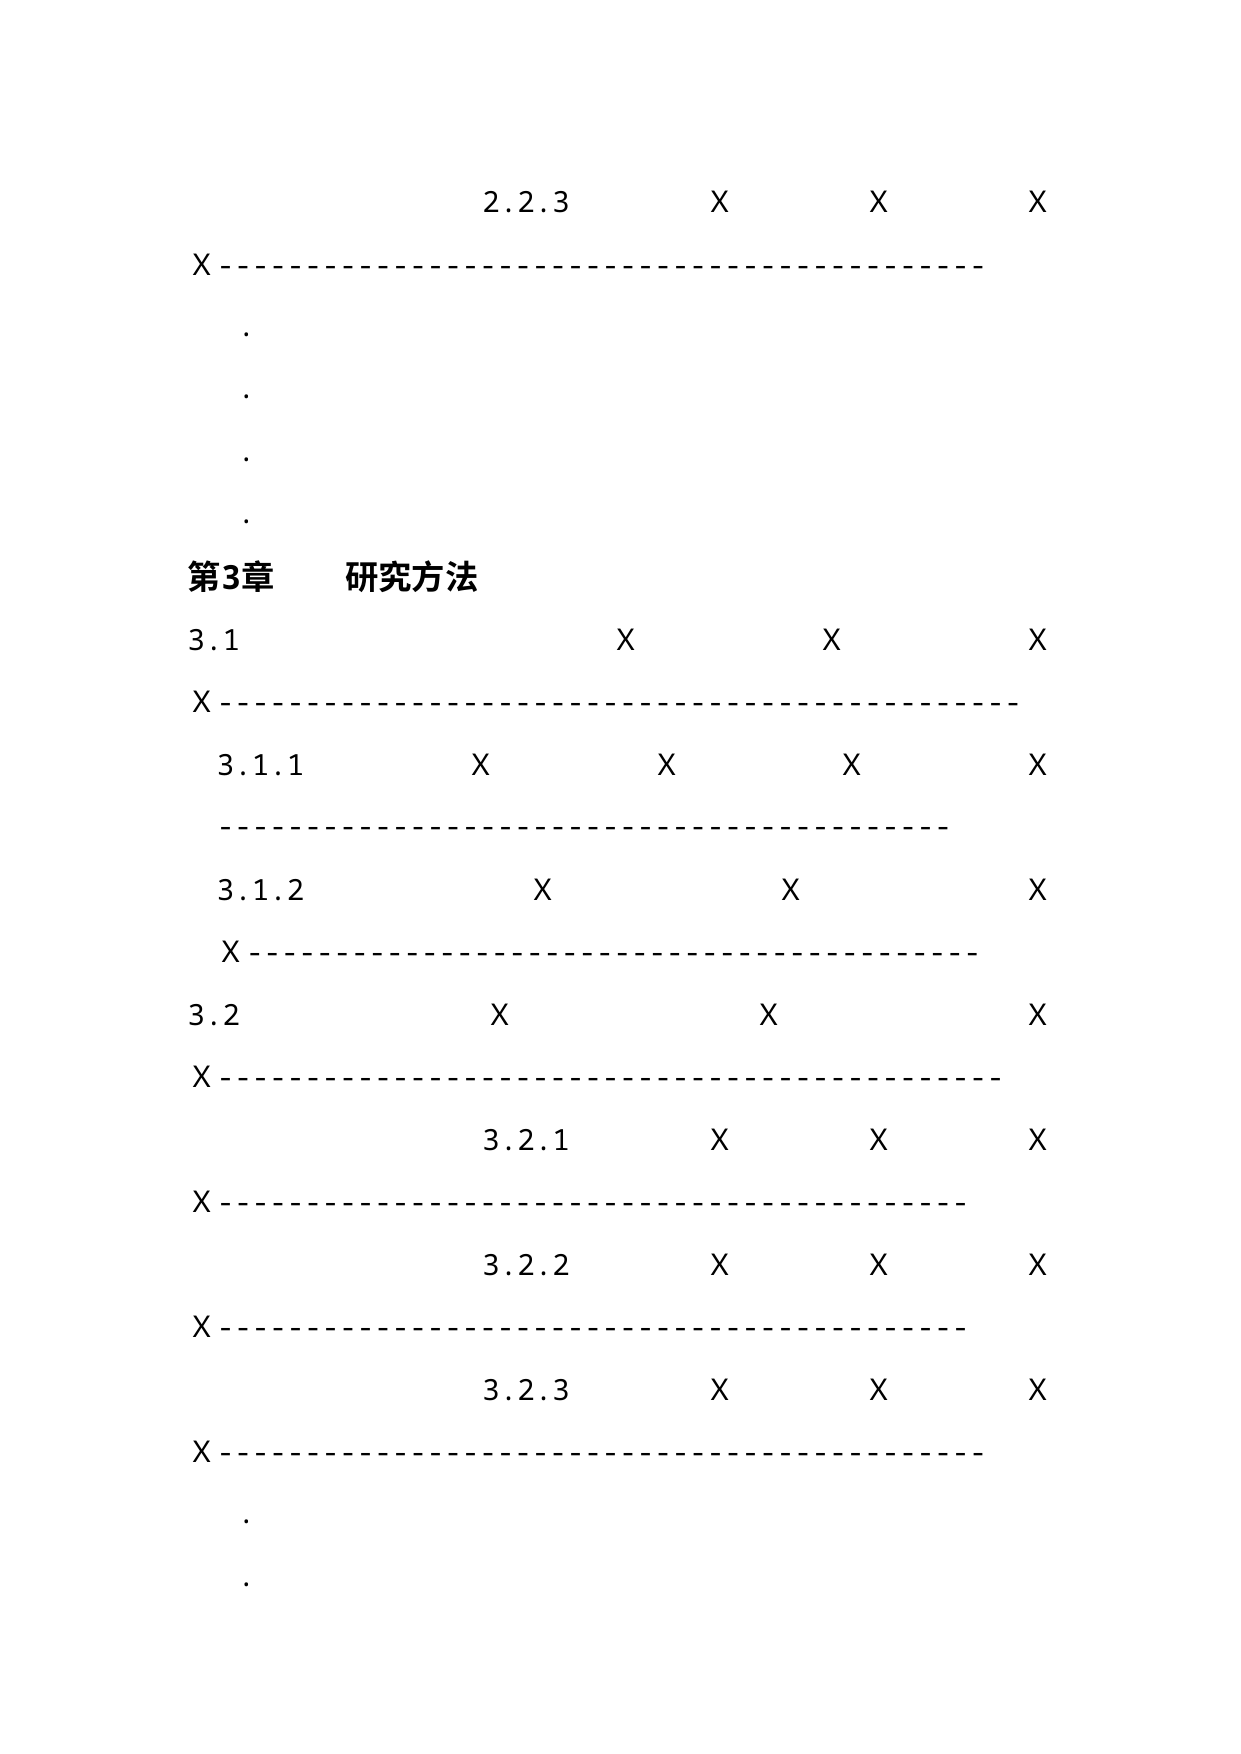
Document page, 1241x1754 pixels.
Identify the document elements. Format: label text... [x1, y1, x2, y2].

text . [187, 471, 1053, 533]
text 3.1.1ＸＸＸＸ ------------------------------------------ [217, 721, 1053, 846]
text . [187, 1533, 1053, 1596]
text 3.2.3ＸＸＸＸ-------------------------------------------- [187, 1346, 1053, 1471]
text 3.2ＸＸＸＸ--------------------------------------------- [187, 971, 1053, 1096]
text 3.2.1ＸＸＸＸ------------------------------------------- [187, 1096, 1053, 1221]
text 3.1 ＸＸＸＸ---------------------------------------------- [187, 596, 1053, 721]
list 研究方法 [187, 533, 1053, 596]
text . [187, 346, 1053, 408]
text . [187, 283, 1053, 346]
text 3.2.2ＸＸＸＸ------------------------------------------- [187, 1221, 1053, 1346]
text 3.1.2ＸＸＸＸ------------------------------------------ [217, 846, 1053, 971]
text . [187, 408, 1053, 471]
text . [187, 1471, 1053, 1533]
text 2.2.3ＸＸＸＸ-------------------------------------------- [187, 158, 1053, 283]
